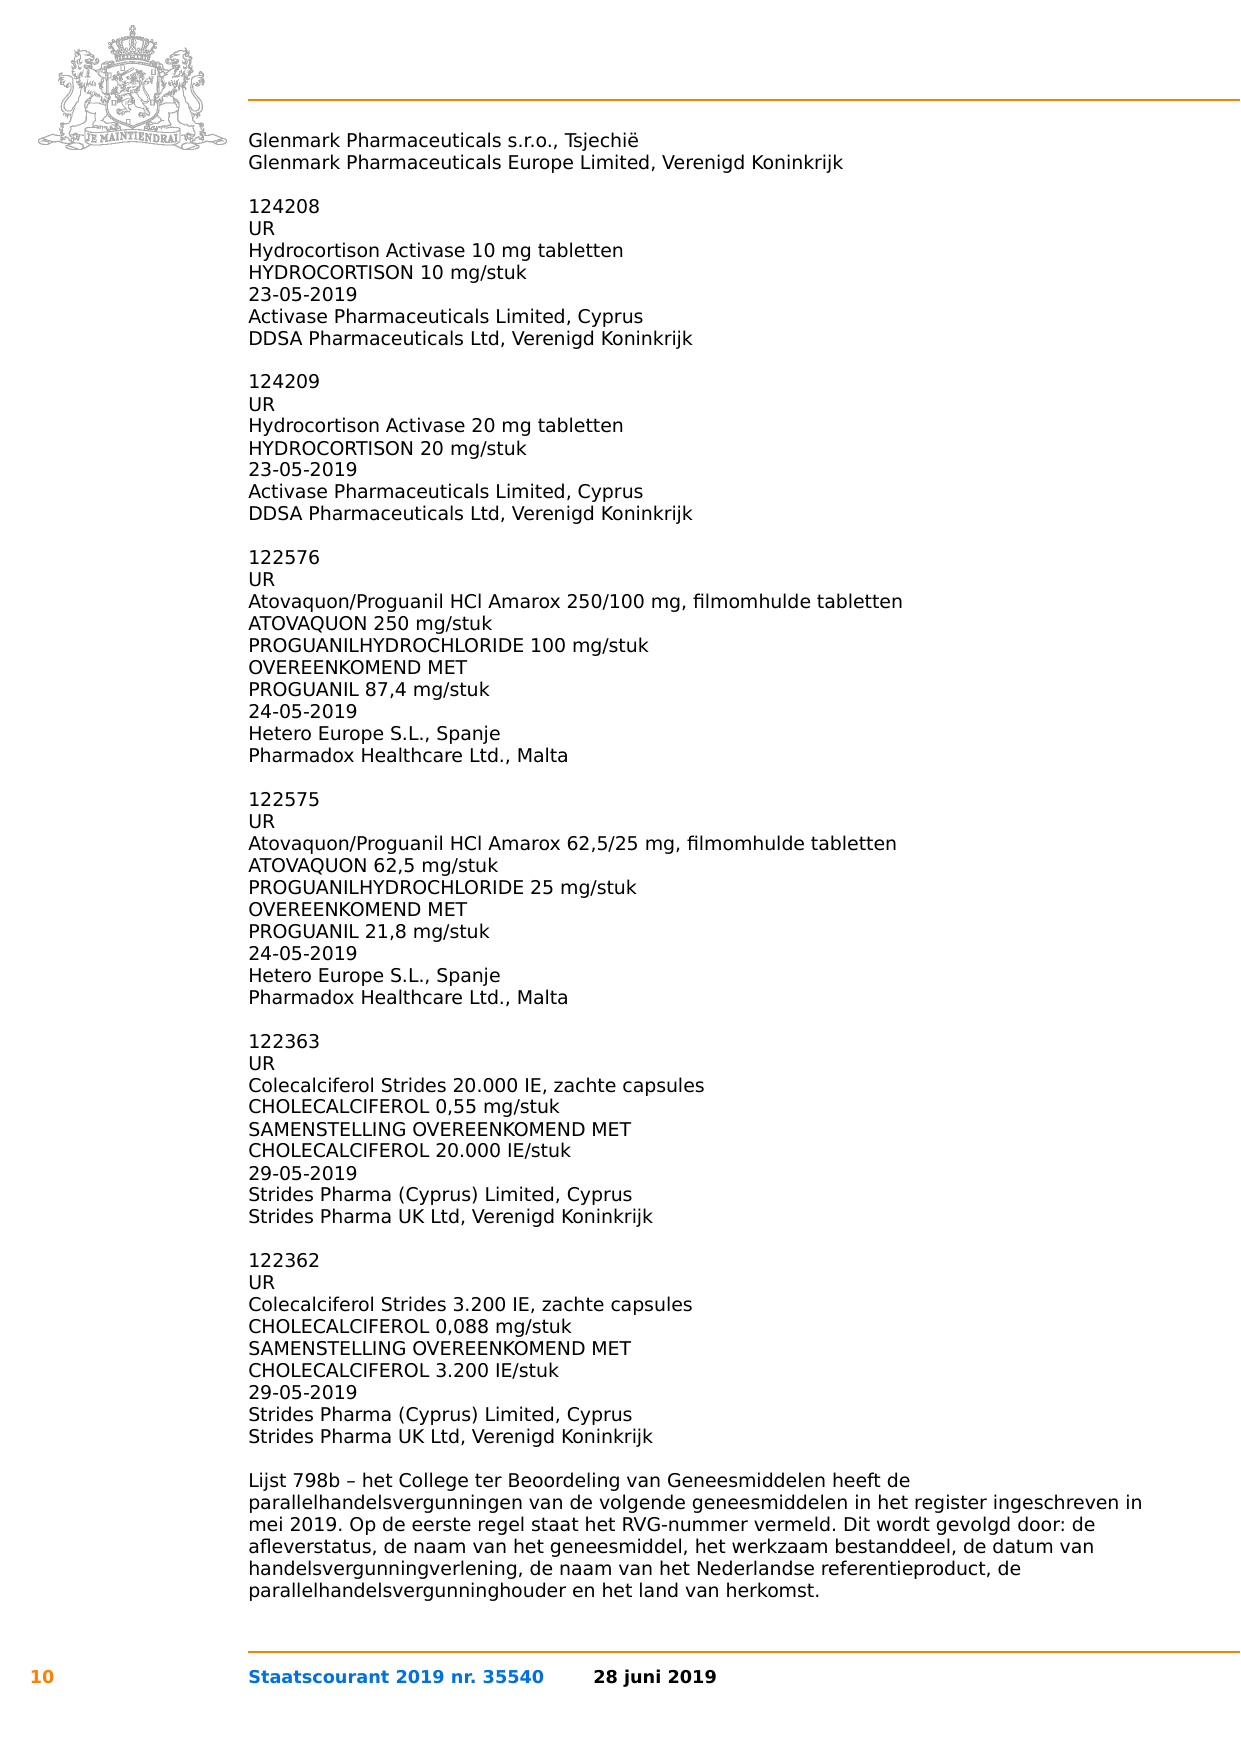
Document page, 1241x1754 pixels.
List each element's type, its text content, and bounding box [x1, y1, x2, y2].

text Pharmadox Healthcare Ltd., Malta [248, 745, 1163, 767]
text 124209 [248, 371, 1163, 393]
text 24-05-2019 [248, 701, 1163, 723]
text 29-05-2019 [248, 1162, 1163, 1184]
text PROGUANILHYDROCHLORIDE 100 mg/stuk [248, 635, 1163, 657]
text UR [248, 1272, 1163, 1294]
text Hetero Europe S.L., Spanje [248, 965, 1163, 987]
text Strides Pharma (Cyprus) Limited, Cyprus [248, 1184, 1163, 1206]
text Atovaquon/Proguanil HCl Amarox 250/100 mg, filmomhulde tabletten [248, 591, 1163, 613]
text 23-05-2019 [248, 459, 1163, 481]
text DDSA Pharmaceuticals Ltd, Verenigd Koninkrijk [248, 328, 1163, 349]
text 24-05-2019 [248, 943, 1163, 965]
text Atovaquon/Proguanil HCl Amarox 62,5/25 mg, filmomhulde tabletten [248, 833, 1163, 855]
text SAMENSTELLING OVEREENKOMEND MET [248, 1118, 1163, 1140]
text Colecalciferol Strides 3.200 IE, zachte capsules [248, 1294, 1163, 1316]
text Strides Pharma UK Ltd, Verenigd Koninkrijk [248, 1206, 1163, 1228]
text UR [248, 569, 1163, 591]
text Strides Pharma (Cyprus) Limited, Cyprus [248, 1404, 1163, 1426]
text OVEREENKOMEND MET [248, 899, 1163, 921]
text 122575 [248, 789, 1163, 811]
text SAMENSTELLING OVEREENKOMEND MET [248, 1338, 1163, 1360]
text DDSA Pharmaceuticals Ltd, Verenigd Koninkrijk [248, 503, 1163, 525]
text Hydrocortison Activase 10 mg tabletten [248, 240, 1163, 262]
text Activase Pharmaceuticals Limited, Cyprus [248, 306, 1163, 328]
text OVEREENKOMEND MET [248, 657, 1163, 679]
text UR [248, 811, 1163, 833]
text Hydrocortison Activase 20 mg tabletten [248, 415, 1163, 437]
text 124208 [248, 196, 1163, 218]
text CHOLECALCIFEROL 20.000 IE/stuk [248, 1140, 1163, 1162]
text ATOVAQUON 250 mg/stuk [248, 613, 1163, 635]
text HYDROCORTISON 10 mg/stuk [248, 262, 1163, 284]
text Glenmark Pharmaceuticals s.r.o., Tsjechië [248, 130, 1163, 152]
text CHOLECALCIFEROL 0,088 mg/stuk [248, 1316, 1163, 1338]
picture [38, 25, 227, 150]
text CHOLECALCIFEROL 0,55 mg/stuk [248, 1096, 1163, 1118]
text UR [248, 393, 1163, 415]
text UR [248, 1052, 1163, 1074]
text 29-05-2019 [248, 1382, 1163, 1404]
text Lijst 798b – het College ter Beoordeling van Geneesmiddelen heeft de parallelhandelsvergunningen van de volgende geneesmiddelen in het register ingeschreven in mei 2019. Op de eerste regel staat het RVG-nummer vermeld. Dit wordt gevolgd door: de afleverstatus, de naam van het geneesmiddel, het werkzaam bestanddeel, de datum van handelsvergunningverlening, de naam van het Nederlandse referentieproduct, de parallelhandelsvergunninghouder en het land van herkomst. [248, 1470, 1163, 1602]
text HYDROCORTISON 20 mg/stuk [248, 437, 1163, 459]
text 23-05-2019 [248, 284, 1163, 306]
text UR [248, 218, 1163, 240]
text 122362 [248, 1250, 1163, 1272]
text Strides Pharma UK Ltd, Verenigd Koninkrijk [248, 1426, 1163, 1448]
text Glenmark Pharmaceuticals Europe Limited, Verenigd Koninkrijk [248, 152, 1163, 174]
text Activase Pharmaceuticals Limited, Cyprus [248, 481, 1163, 503]
text PROGUANILHYDROCHLORIDE 25 mg/stuk [248, 877, 1163, 899]
text Colecalciferol Strides 20.000 IE, zachte capsules [248, 1074, 1163, 1096]
text CHOLECALCIFEROL 3.200 IE/stuk [248, 1360, 1163, 1382]
text Hetero Europe S.L., Spanje [248, 723, 1163, 745]
text ATOVAQUON 62,5 mg/stuk [248, 855, 1163, 877]
text PROGUANIL 21,8 mg/stuk [248, 921, 1163, 943]
text PROGUANIL 87,4 mg/stuk [248, 679, 1163, 701]
text 122576 [248, 547, 1163, 569]
text 122363 [248, 1031, 1163, 1052]
text Pharmadox Healthcare Ltd., Malta [248, 987, 1163, 1009]
